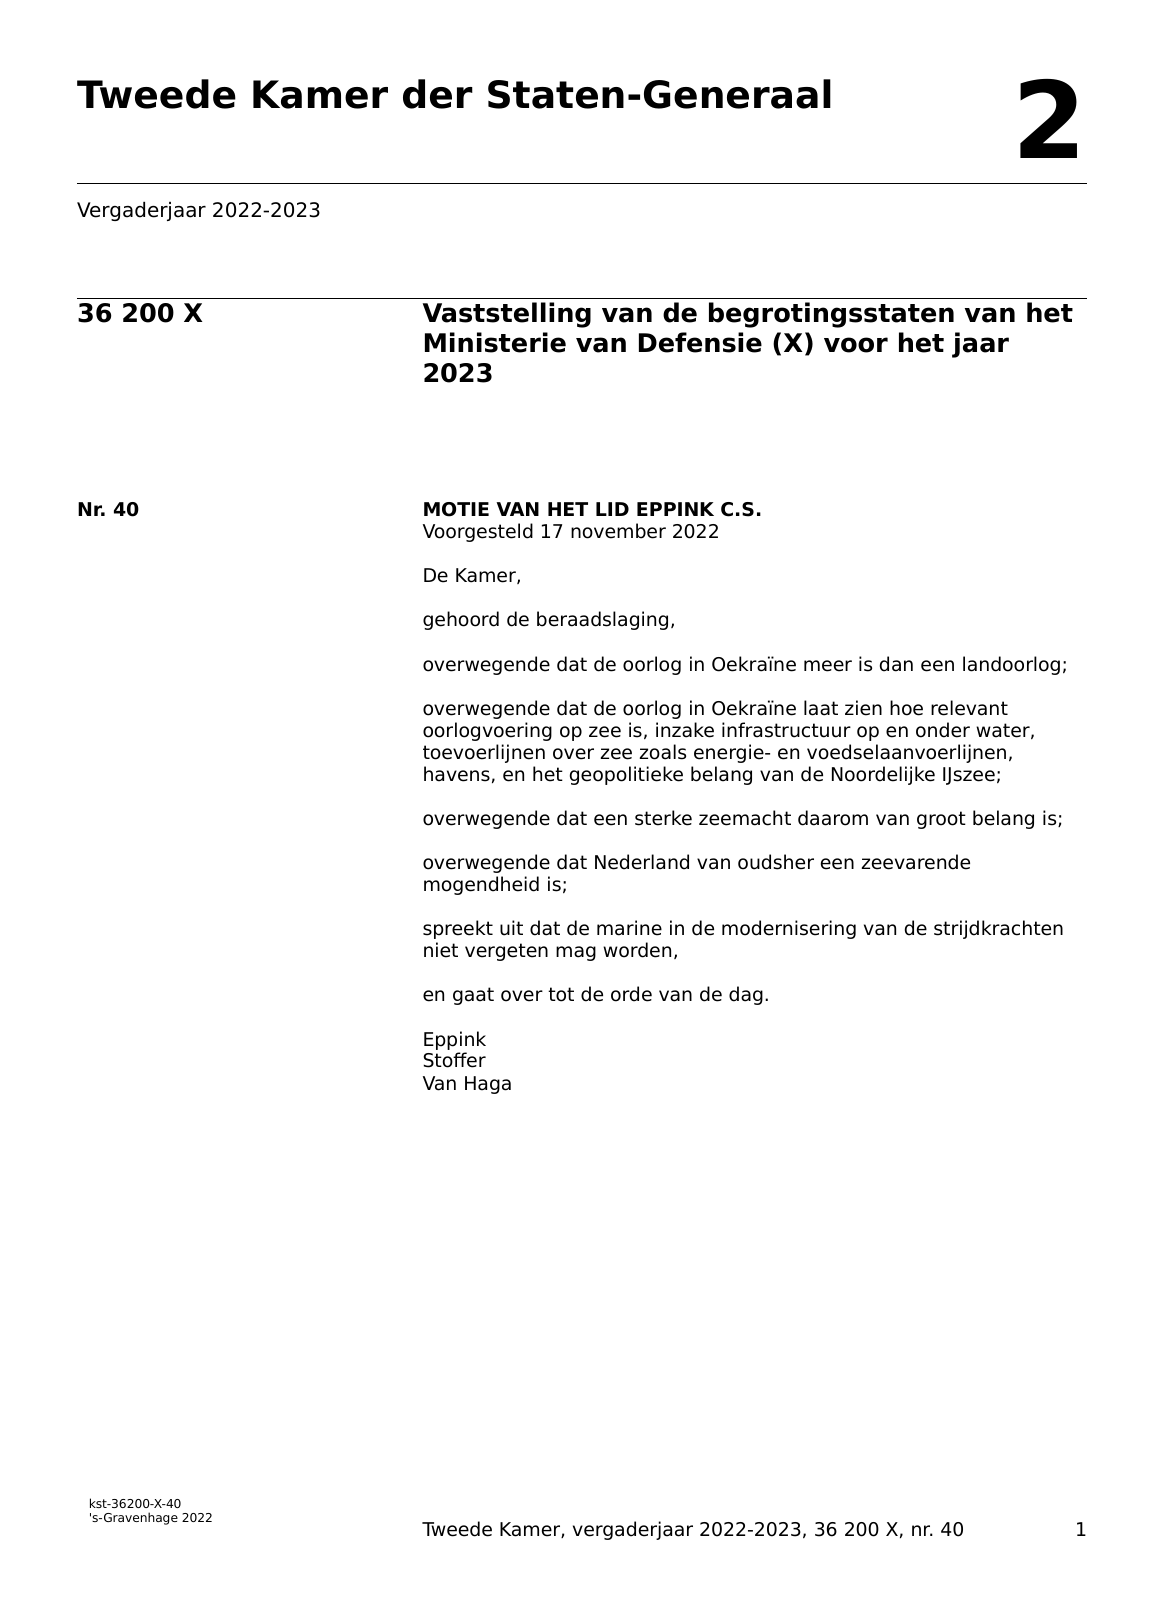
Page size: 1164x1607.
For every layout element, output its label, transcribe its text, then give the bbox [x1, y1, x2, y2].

text De Kamer, [422, 565, 1087, 587]
text overwegende dat de oorlog in Oekraïne meer is dan een landoorlog; [422, 653, 1087, 676]
subtitle Nr. 40 MOTIE VAN HET LID EPPINK C.S. [77, 499, 1087, 521]
text overwegende dat de oorlog in Oekraïne laat zien hoe relevant oorlogvoering op zee is, inzake infrastructuur op en onder water, toevoerlijnen over zee zoals energie- en voedselaanvoerlijnen, havens, en het geopolitieke belang van de Noordelijke IJszee; [422, 698, 1087, 786]
text Stoffer [422, 1050, 1087, 1072]
text kst-36200-X-40 [88, 1497, 323, 1511]
text gehoord de beraadslaging, [422, 609, 1087, 631]
text overwegende dat een sterke zeemacht daarom van groot belang is; [422, 808, 1087, 830]
text en gaat over tot de orde van de dag. [422, 984, 1087, 1006]
text Eppink [422, 1028, 1087, 1050]
text 's-Gravenhage 2022 [88, 1511, 323, 1525]
table_cell Vergaderjaar 2022-2023 [77, 184, 1087, 298]
subtitle 36 200 X Vaststelling van de begrotingsstaten van het Ministerie van Defensie (X) voor het jaar 2023 [77, 299, 1087, 388]
text Van Haga [422, 1072, 1087, 1094]
table_header Tweede Kamer der Staten-Generaal [77, 59, 886, 183]
table_header 2 [886, 59, 1087, 183]
text spreekt uit dat de marine in de modernisering van de strijdkrachten niet vergeten mag worden, [422, 918, 1087, 962]
text overwegende dat Nederland van oudsher een zeevarende mogendheid is; [422, 852, 1087, 896]
text Voorgesteld 17 november 2022 [422, 521, 1087, 543]
